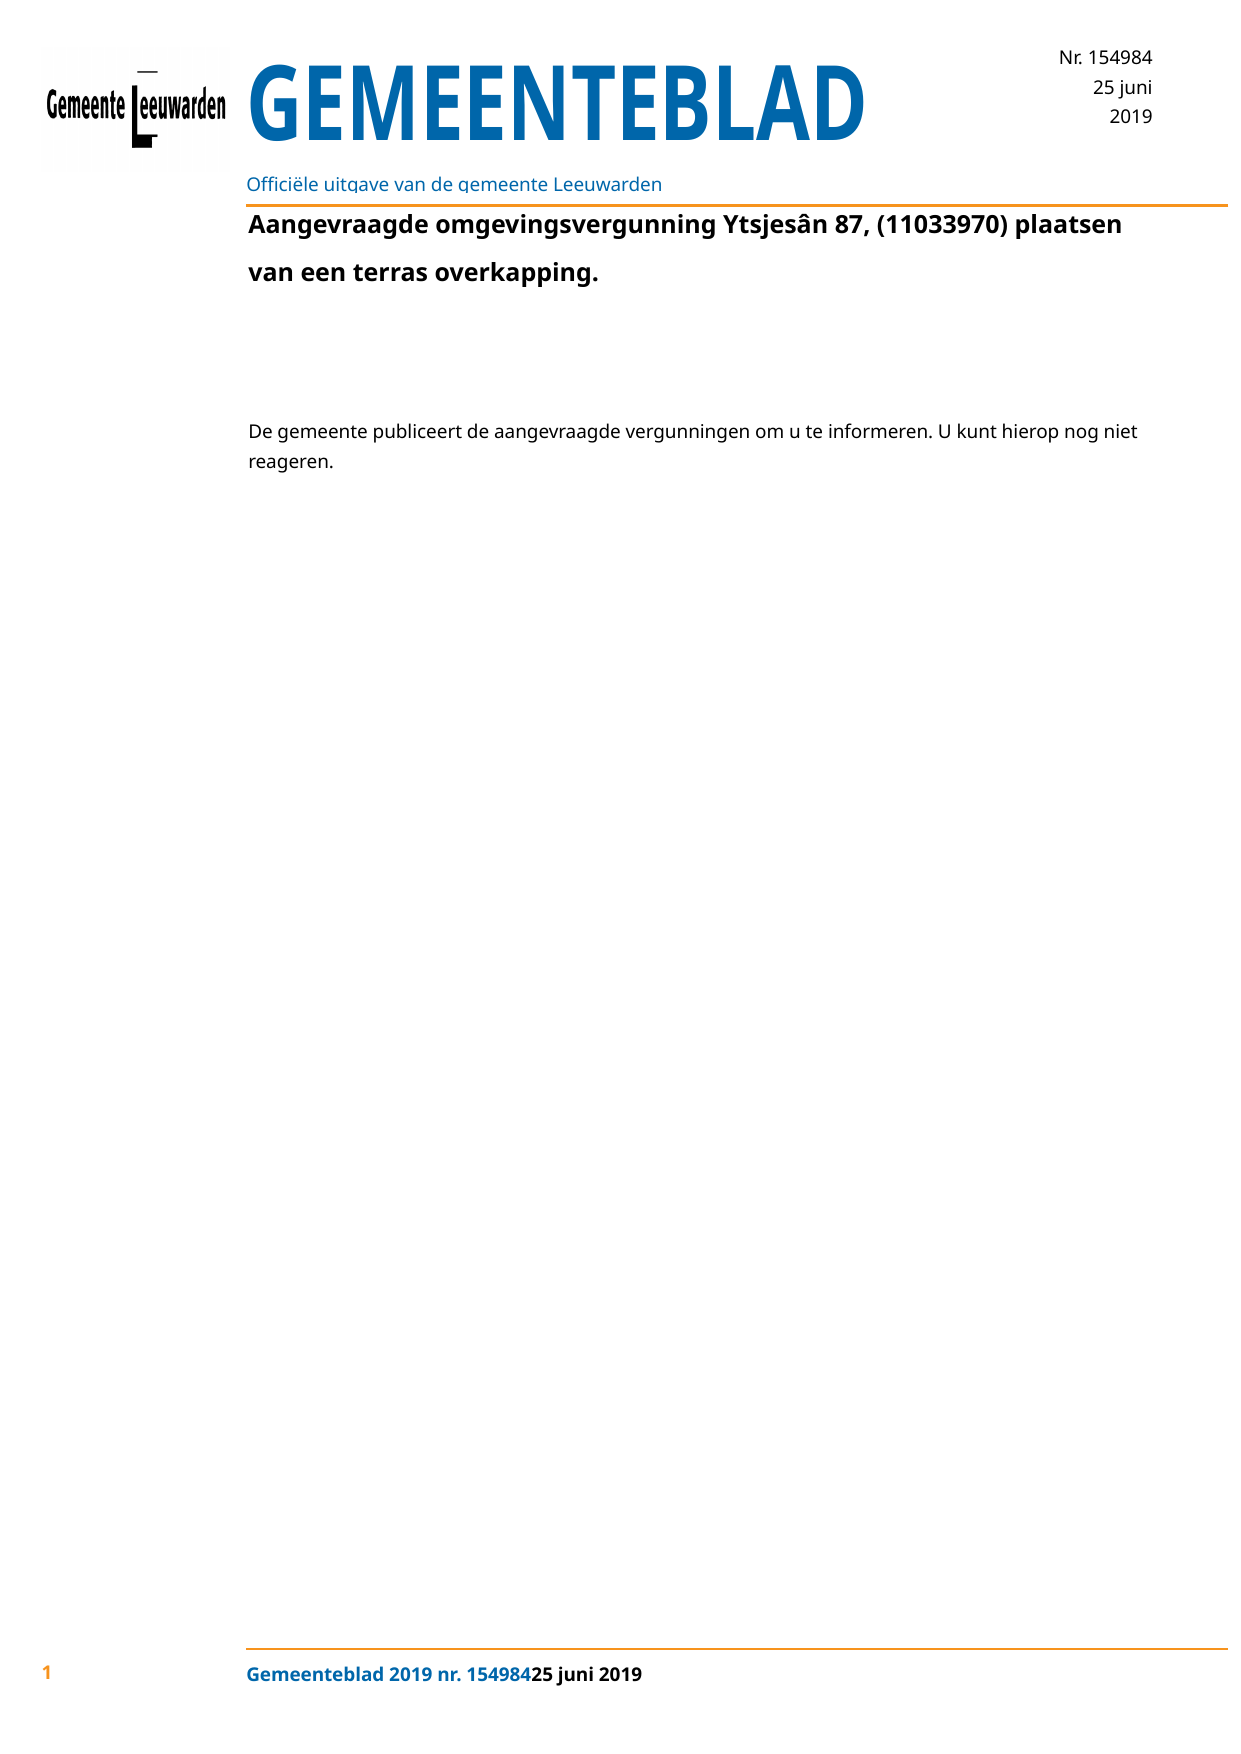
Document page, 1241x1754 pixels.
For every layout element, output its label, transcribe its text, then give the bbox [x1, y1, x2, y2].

text Aangevraagde omgevingsvergunning Ytsjesân 87, (11033970) plaatsen van een terras overkapping. [248, 207, 1152, 288]
text De gemeente publiceert de aangevraagde vergunningen om u te informeren. U kunt hierop nog niet reageren. [248, 419, 1152, 474]
picture [41, 47, 231, 172]
